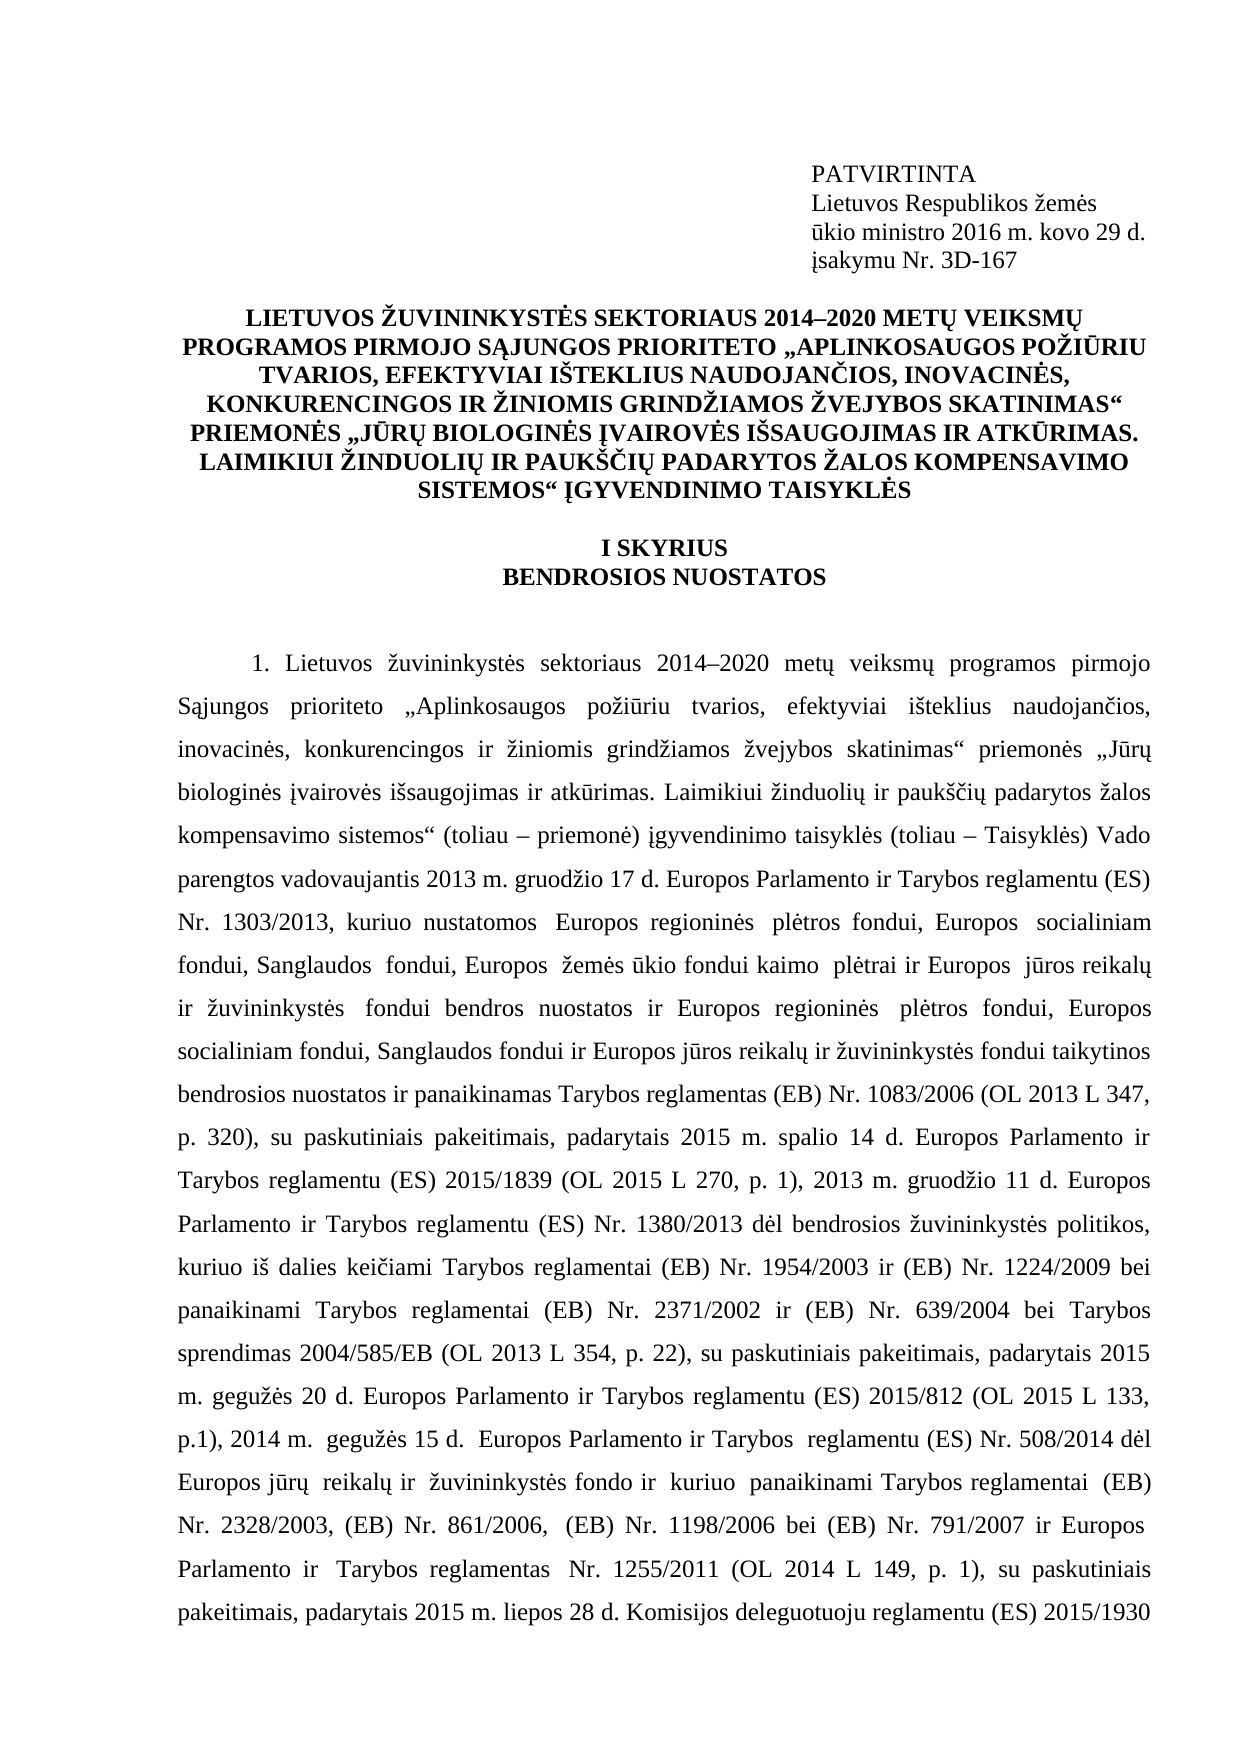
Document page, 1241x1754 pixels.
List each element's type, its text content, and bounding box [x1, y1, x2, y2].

text I SKYRIUS [177, 533, 1152, 562]
text Lietuvos Respublikos žemės [692, 188, 1152, 217]
text įsakymu Nr. 3D-167 [717, 246, 1152, 274]
text ūkio ministro 2016 m. kovo 29 d. [683, 217, 1152, 246]
text LIETUVOS ŽUVININKYSTĖS SEKTORIAUS 2014–2020 METŲ VEIKSMŲ PROGRAMOS PIRMOJO SĄJUNGOS PRIORITETO „APLINKOSAUGOS POŽIŪRIU TVARIOS, EFEKTYVIAI IŠTEKLIUS NAUDOJANČIOS, INOVACINĖS, KONKURENCINGOS IR ŽINIOMIS GRINDŽIAMOS ŽVEJYBOS SKATINIMAS“ PRIEMONĖS „JŪRŲ BIOLOGINĖS ĮVAIROVĖS IŠSAUGOJIMAS IR ATKŪRIMAS. LAIMIKIUI ŽINDUOLIŲ IR PAUKŠČIŲ PADARYTOS ŽALOS KOMPENSAVIMO SISTEMOS“ ĮGYVENDINIMO TAISYKLĖS [177, 303, 1152, 504]
text PATVIRTINTA [692, 159, 1152, 188]
text BENDROSIOS NUOSTATOS [177, 562, 1152, 591]
text 1. Lietuvos žuvininkystės sektoriaus 2014–2020 metų veiksmų programos pirmojo Sąjungos prioriteto „Aplinkosaugos požiūriu tvarios, efektyviai išteklius naudojančios, inovacinės, konkurencingos ir žiniomis grindžiamos žvejybos skatinimas“ priemonės „Jūrų biologinės įvairovės išsaugojimas ir atkūrimas. Laimikiui žinduolių ir paukščių padarytos žalos kompensavimo sistemos“ (toliau – priemonė) įgyvendinimo taisyklės (toliau – Taisyklės) Vado parengtos vadovaujantis 2013 m. gruodžio 17 d. Europos Parlamento ir Tarybos reglamentu (ES) Nr. 1303/2013, kuriuo nustatomos Europos regioninės plėtros fondui, Europos socialiniam fondui, Sanglaudos fondui, Europos žemės ūkio fondui kaimo plėtrai ir Europos jūros reikalų ir žuvininkystės fondui bendros nuostatos ir Europos regioninės plėtros fondui, Europos socialiniam fondui, Sanglaudos fondui ir Europos jūros reikalų ir žuvininkystės fondui taikytinos bendrosios nuostatos ir panaikinamas Tarybos reglamentas (EB) Nr. 1083/2006 (OL 2013 L 347, p. 320), su paskutiniais pakeitimais, padarytais 2015 m. spalio 14 d. Europos Parlamento ir Tarybos reglamentu (ES) 2015/1839 (OL 2015 L 270, p. 1), 2013 m. gruodžio 11 d. Europos Parlamento ir Tarybos reglamentu (ES) Nr. 1380/2013 dėl bendrosios žuvininkystės politikos, kuriuo iš dalies keičiami Tarybos reglamentai (EB) Nr. 1954/2003 ir (EB) Nr. 1224/2009 bei panaikinami Tarybos reglamentai (EB) Nr. 2371/2002 ir (EB) Nr. 639/2004 bei Tarybos sprendimas 2004/585/EB (OL 2013 L 354, p. 22), su paskutiniais pakeitimais, padarytais 2015 m. gegužės 20 d. Europos Parlamento ir Tarybos reglamentu (ES) 2015/812 (OL 2015 L 133, p.1), 2014 m. gegužės 15 d. Europos Parlamento ir Tarybos reglamentu (ES) Nr. 508/2014 dėl Europos jūrų reikalų ir žuvininkystės fondo ir kuriuo panaikinami Tarybos reglamentai (EB) Nr. 2328/2003, (EB) Nr. 861/2006, (EB) Nr. 1198/2006 bei (EB) Nr. 791/2007 ir Europos Parlamento ir Tarybos reglamentas Nr. 1255/2011 (OL 2014 L 149, p. 1), su paskutiniais pakeitimais, padarytais 2015 m. liepos 28 d. Komisijos deleguotuoju reglamentu (ES) 2015/1930 [177, 648, 1152, 1626]
